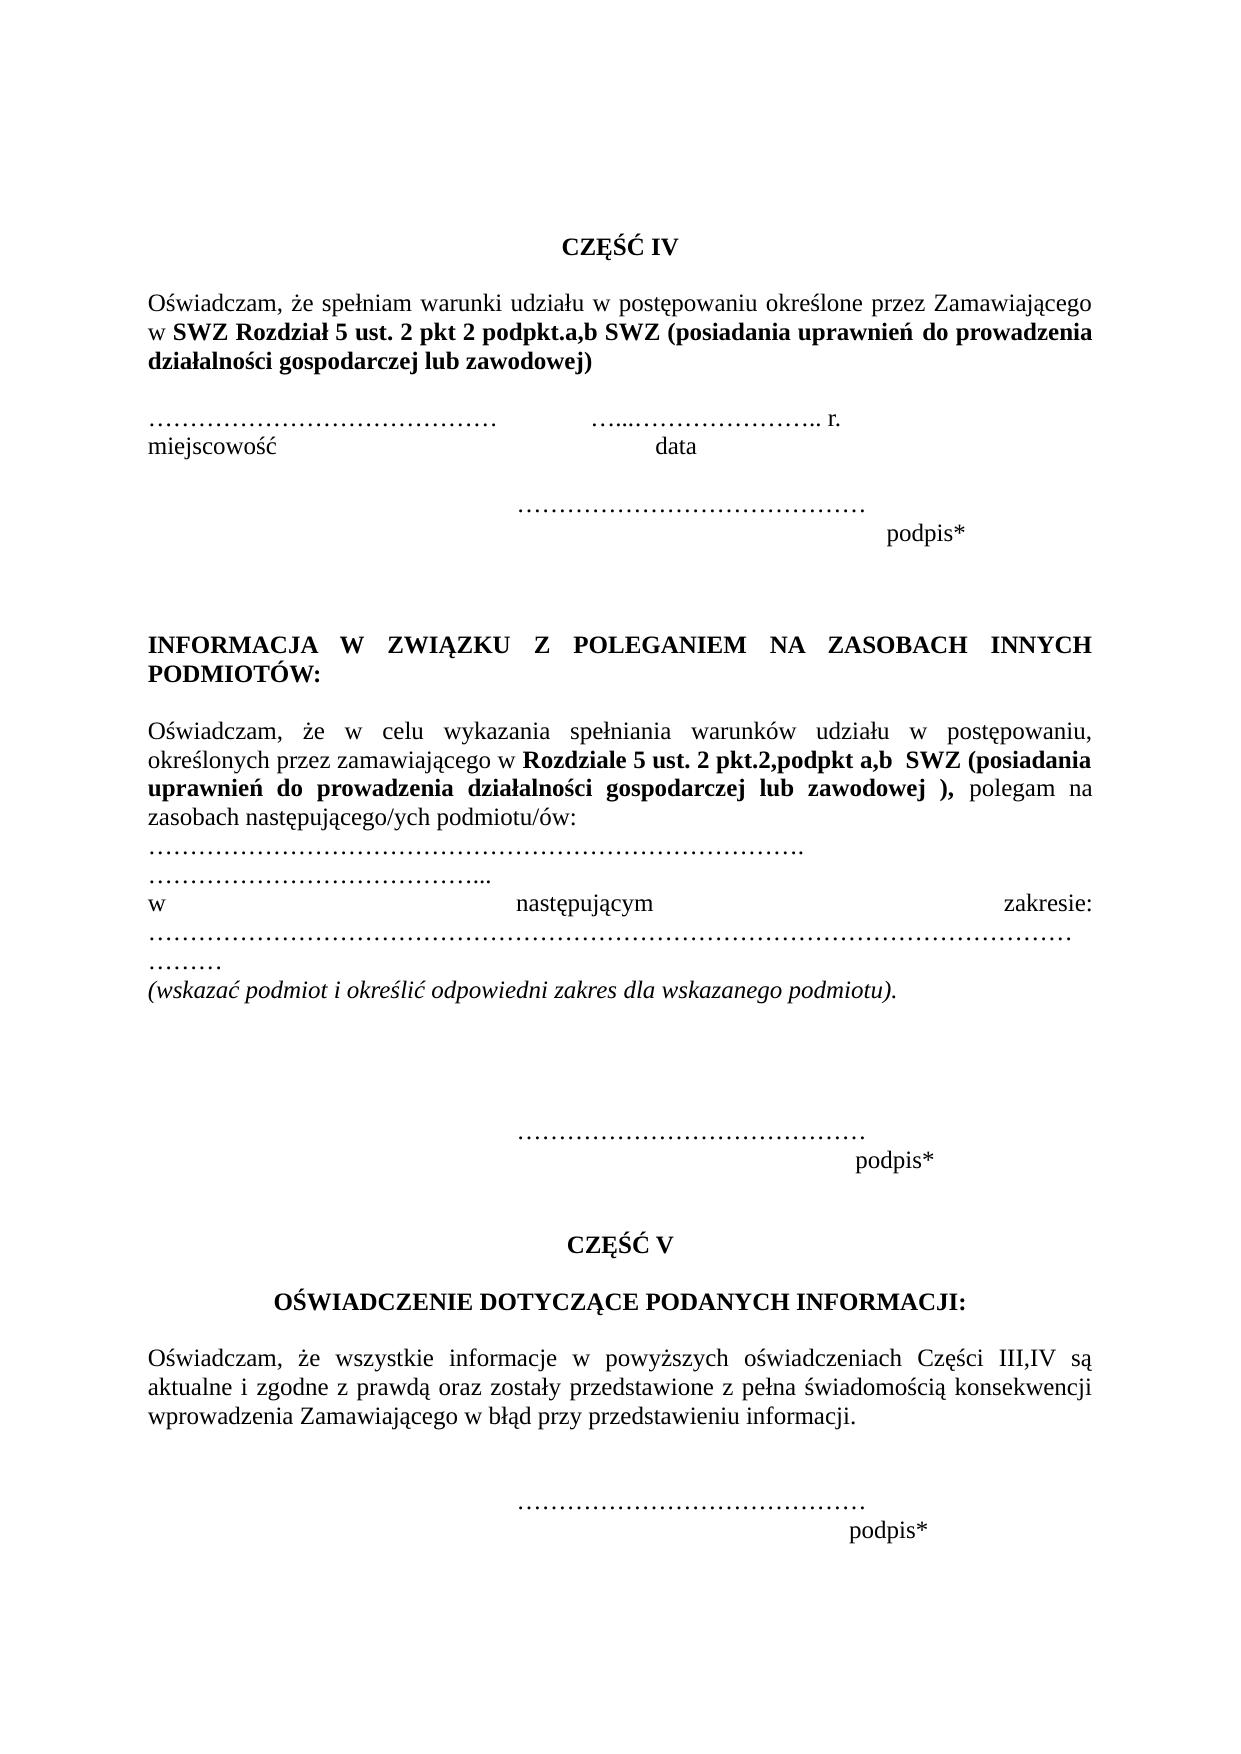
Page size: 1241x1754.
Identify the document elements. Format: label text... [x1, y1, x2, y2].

text Oświadczam, że spełniam warunki udziału w postępowaniu określone przez Zamawiającego w SWZ Rozdział 5 ust. 2 pkt 2 podpkt.a,b SWZ (posiadania uprawnień do prowadzenia działalności gospodarczej lub zawodowej) [148, 288, 1093, 375]
text miejscowość data [148, 431, 1093, 460]
text CZĘŚĆ IV [148, 232, 1093, 260]
text Oświadczam, że wszystkie informacje w powyższych oświadczeniach Części III,IV są aktualne i zgodne z prawdą oraz zostały przedstawione z pełna świadomością konsekwencji wprowadzenia Zamawiającego w błąd przy przedstawieniu informacji. [148, 1343, 1093, 1430]
text …………………………………… [148, 460, 1093, 518]
text …………………………………… …...………………….. r. [148, 403, 1093, 431]
text …………………………………………………………………….…………………………………... [148, 831, 1093, 888]
text CZĘŚĆ V [148, 1230, 1093, 1259]
text (wskazać podmiot i określić odpowiedni zakres dla wskazanego podmiotu). [148, 975, 1093, 1003]
text Oświadczam, że w celu wykazania spełniania warunków udziału w postępowaniu, określonych przez zamawiającego w Rozdziale 5 ust. 2 pkt.2,podpkt a,b SWZ (posiadania uprawnień do prowadzenia działalności gospodarczej lub zawodowej ), polegam na zasobach następującego/ych podmiotu/ów: [148, 716, 1093, 831]
text w następującym zakresie: ………………………………………………………………………………………………………… [148, 888, 1093, 975]
text podpis* [148, 518, 1093, 546]
text OŚWIADCZENIE DOTYCZĄCE PODANYCH INFORMACJI: [148, 1287, 1093, 1315]
text …………………………………… [148, 1458, 1093, 1515]
text podpis* [148, 1145, 1093, 1174]
text …………………………………… [148, 1088, 1093, 1145]
text INFORMACJA W ZWIĄZKU Z POLEGANIEM NA ZASOBACH INNYCH PODMIOTÓW: [148, 631, 1093, 688]
text podpis* [148, 1515, 1093, 1544]
